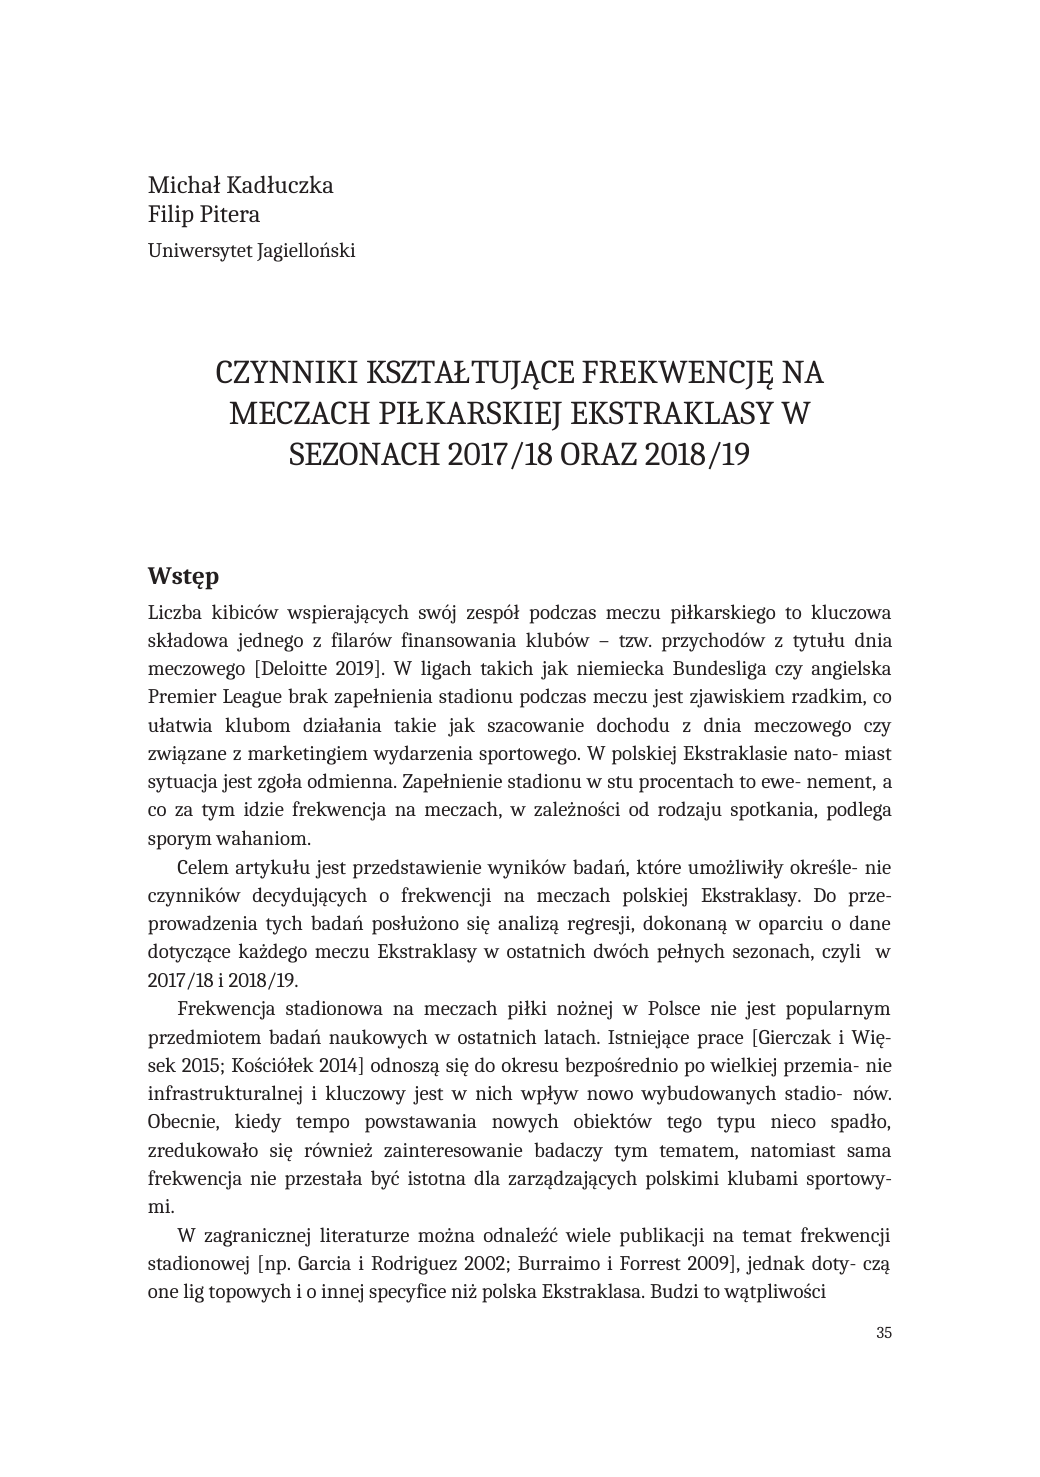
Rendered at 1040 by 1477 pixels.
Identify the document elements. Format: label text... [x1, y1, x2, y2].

text 35 [33, 1323, 892, 1342]
text Liczba kibiców wspierających swój zespół podczas meczu piłkarskiego to kluczowa składowa jednego z filarów finansowania klubów – tzw. przychodów z tytułu dnia meczowego [Deloitte 2019]. W ligach takich jak niemiecka Bundesliga czy angielska Premier League brak zapełnienia stadionu podczas meczu jest zjawiskiem rzadkim, co ułatwia klubom działania takie jak szacowanie dochodu z dnia meczowego czy związane z marketingiem wydarzenia sportowego. W polskiej Ekstraklasie nato- miast sytuacja jest zgoła odmienna. Zapełnienie stadionu w stu procentach to ewe- nement, a co za tym idzie frekwencja na meczach, w zależności od rodzaju spotkania, podlega sporym wahaniom. [148, 600, 892, 850]
text Uniwersytet Jagielloński [148, 238, 1021, 262]
text Frekwencja stadionowa na meczach piłki nożnej w Polsce nie jest popularnym przedmiotem badań naukowych w ostatnich latach. Istniejące prace [Gierczak i Wię- sek 2015; Kościółek 2014] odnoszą się do okresu bezpośrednio po wielkiej przemia- nie infrastrukturalnej i kluczowy jest w nich wpływ nowo wybudowanych stadio- nów. Obecnie, kiedy tempo powstawania nowych obiektów tego typu nieco spadło, zredukowało się również zainteresowanie badaczy tym tematem, natomiast sama frekwencja nie przestała być istotna dla zarządzających polskimi klubami sportowy- mi. [148, 997, 892, 1219]
text CZYNNIKI KSZTAŁTUJĄCE FREKWENCJĘ NA MECZACH PIŁKARSKIEJ EKSTRAKLASY W SEZONACH 2017/18 ORAZ 2018/19 [215, 354, 824, 473]
text W zagranicznej literaturze można odnaleźć wiele publikacji na temat frekwencji stadionowej [np. Garcia i Rodriguez 2002; Burraimo i Forrest 2009], jednak doty- czą one lig topowych i o innej specyfice niż polska Ekstraklasa. Budzi to wątpliwości [148, 1224, 892, 1304]
text Michał Kadłuczka Filip Pitera [148, 171, 338, 229]
text Celem artykułu jest przedstawienie wyników badań, które umożliwiły określe- nie czynników decydujących o frekwencji na meczach polskiej Ekstraklasy. Do prze- prowadzenia tych badań posłużono się analizą regresji, dokonaną w oparciu o dane dotyczące każdego meczu Ekstraklasy w ostatnich dwóch pełnych sezonach, czyli w 2017/18 i 2018/19. [148, 855, 892, 992]
subtitle Wstęp [148, 562, 1021, 591]
